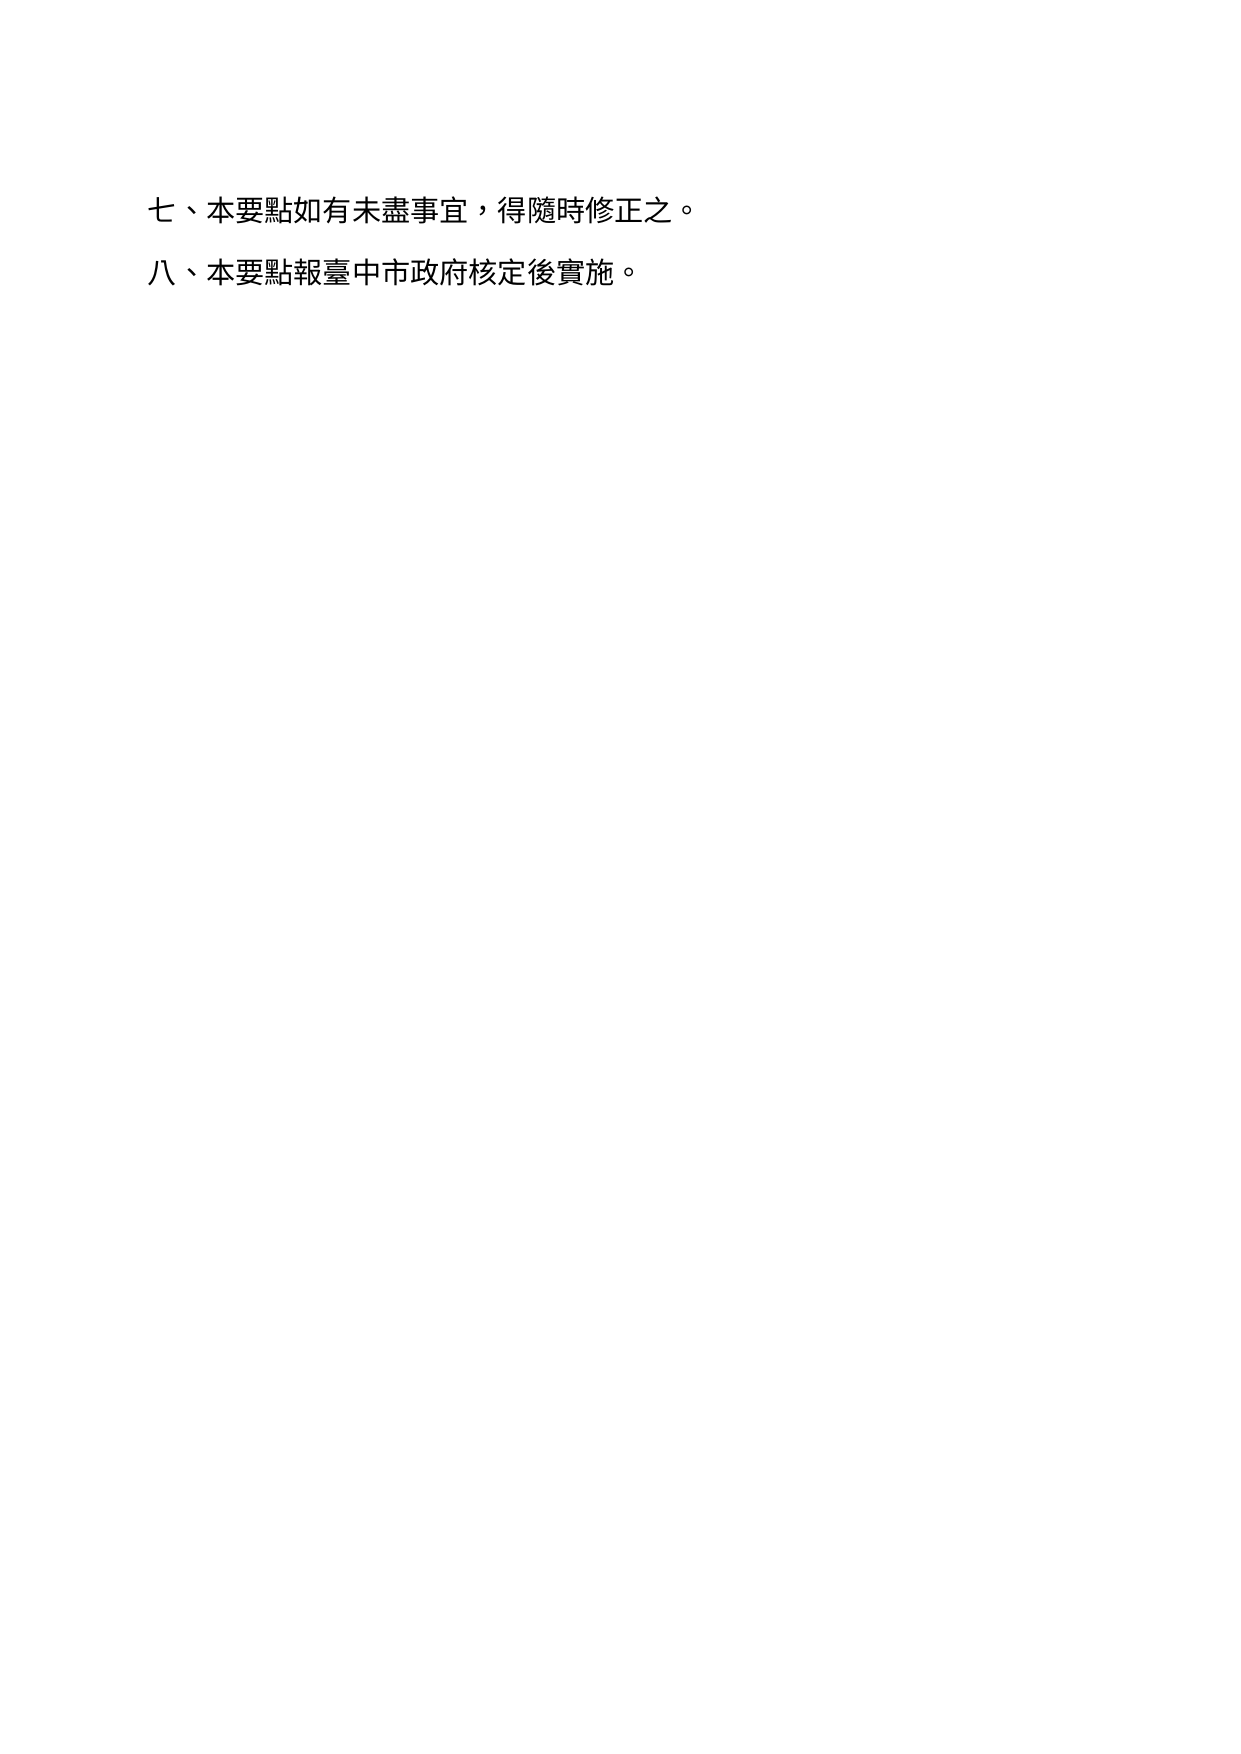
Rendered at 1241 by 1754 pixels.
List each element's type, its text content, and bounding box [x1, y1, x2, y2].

text 七、本要點如有未盡事宜，得隨時修正之。 [148, 167, 1098, 229]
text 八、本要點報臺中市政府核定後實施。 [148, 229, 1098, 292]
